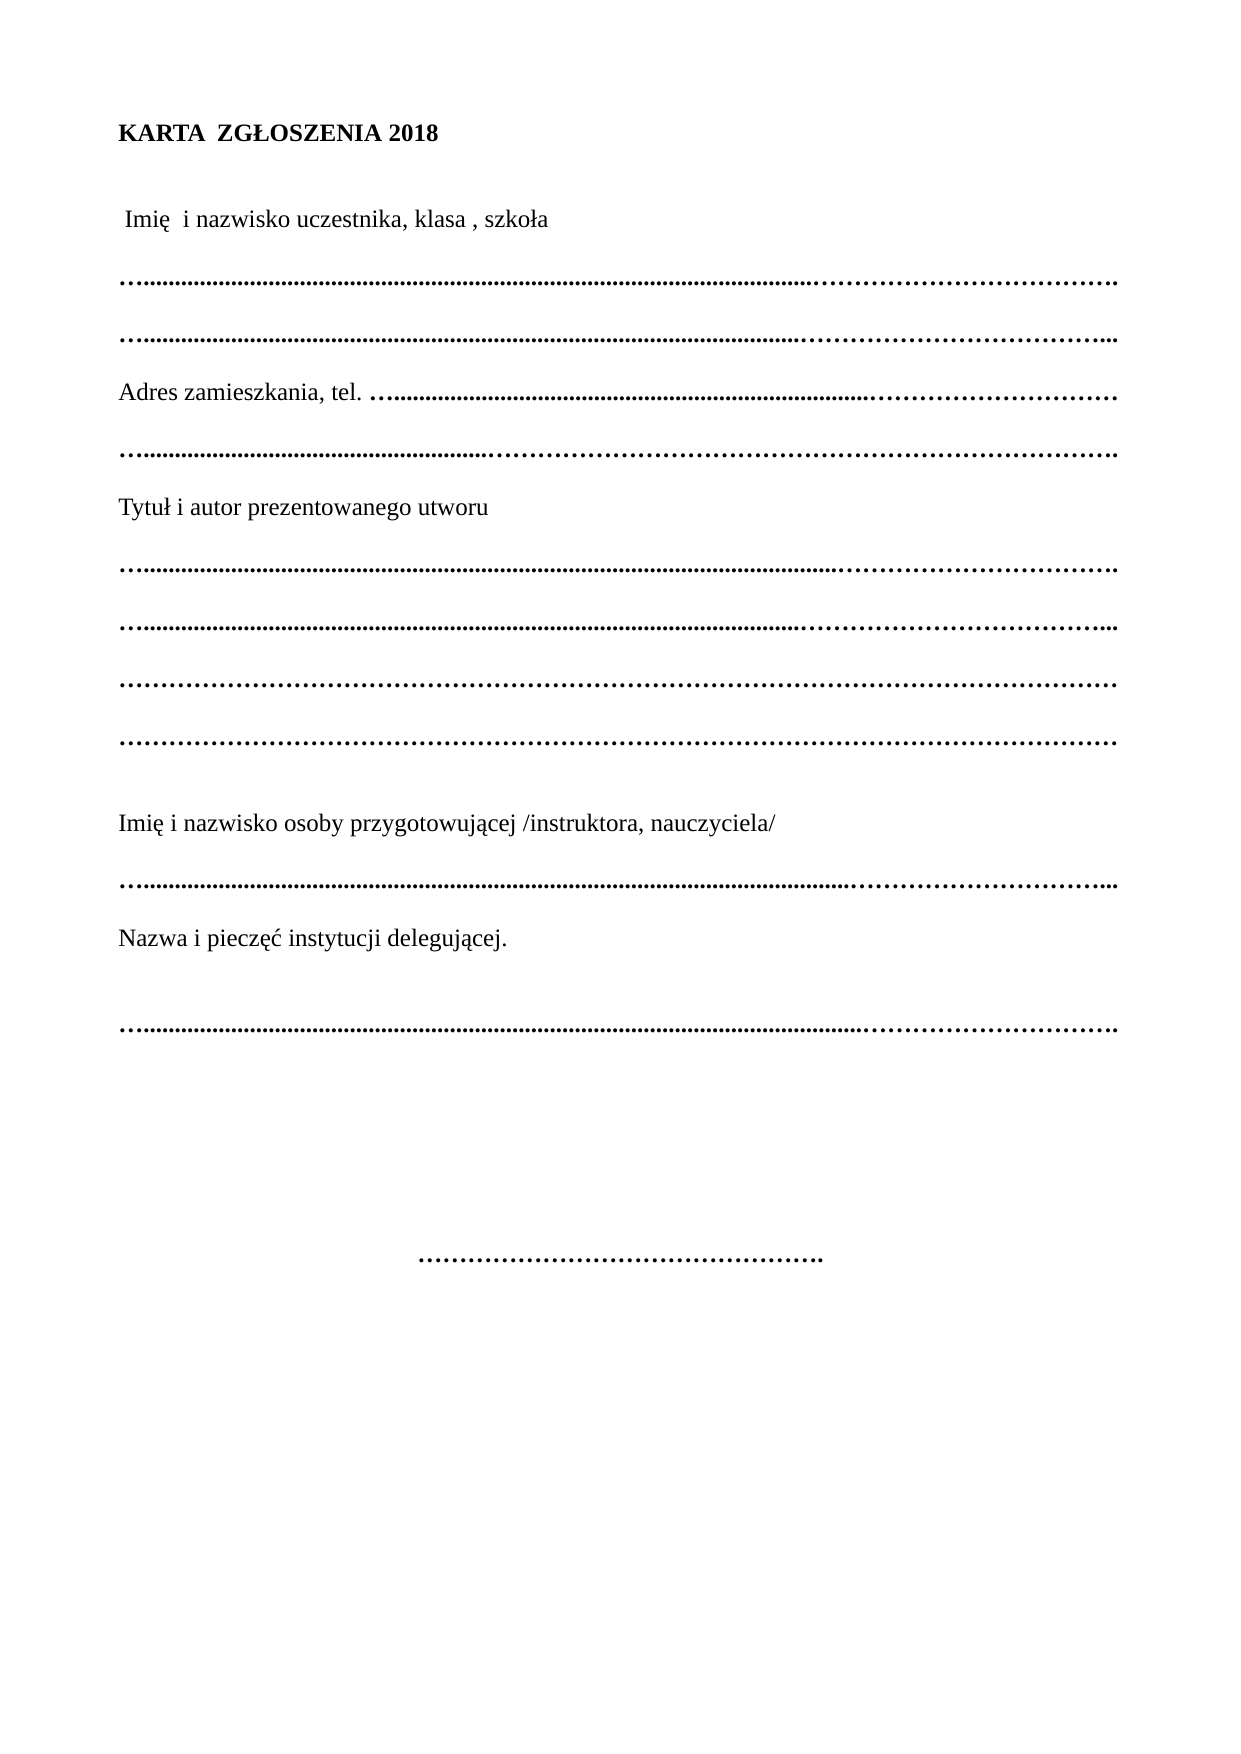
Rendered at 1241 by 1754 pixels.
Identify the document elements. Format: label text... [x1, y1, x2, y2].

text Imię i nazwisko osoby przygotowującej /instruktora, nauczyciela/ [118, 808, 1122, 837]
text ….................................................................................................................…………………………... [118, 866, 1122, 894]
text ….........................................................................................................………………………………... [118, 319, 1122, 348]
text …...........................................................................................................………………………………. [118, 262, 1122, 291]
text Adres zamieszkania, tel. …............................................................................………………………… [118, 377, 1122, 406]
text ….........................................................................................................………………………………... [118, 607, 1122, 636]
text ….......................................................…………………………………………………………………. [118, 434, 1122, 463]
text …………………………………………. [118, 1239, 1122, 1268]
text …...................................................................................................................…………………………. [118, 1009, 1122, 1038]
text Tytuł i autor prezentowanego utworu [118, 492, 1122, 521]
text KARTA ZGŁOSZENIA 2018 [118, 118, 1122, 147]
text ………………………………………………………………………………………………………… [118, 664, 1122, 693]
text …...............................................................................................................……………………………. [118, 549, 1122, 578]
text ………………………………………………………………………………………………………… [118, 722, 1122, 751]
text Imię i nazwisko uczestnika, klasa , szkoła [118, 204, 1122, 233]
text Nazwa i pieczęć instytucji delegującej. [118, 923, 1122, 952]
